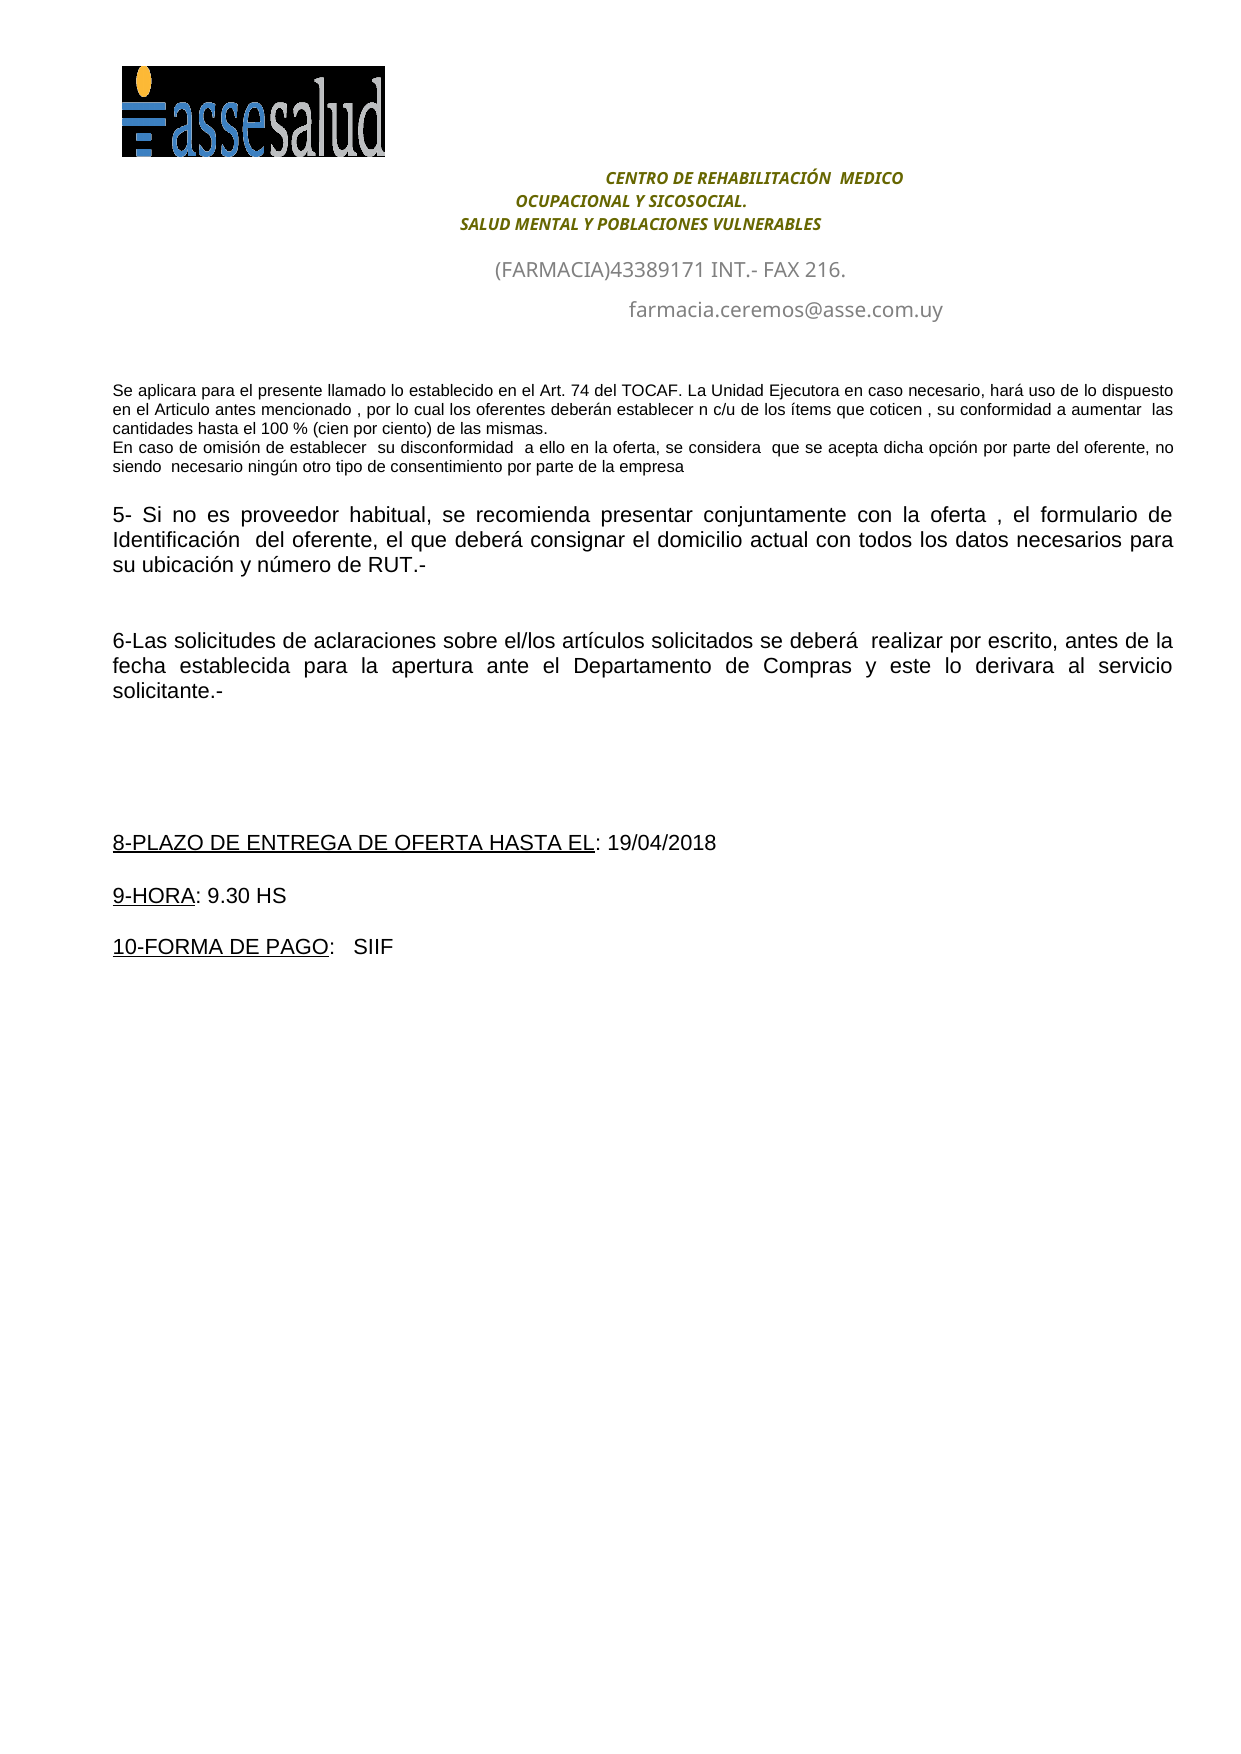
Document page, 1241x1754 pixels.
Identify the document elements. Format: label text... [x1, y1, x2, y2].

text 10-FORMA DE PAGO: SIIF [112, 934, 1175, 959]
text En caso de omisión de establecer su disconformidad a ello en la oferta, se considera que se acepta dicha opción por parte del oferente, no siendo necesario ningún otro tipo de consentimiento por parte de la empresa [112, 438, 1175, 476]
text 6-Las solicitudes de aclaraciones sobre el/los artículos solicitados se deberá realizar por escrito, antes de la fecha establecida para la apertura ante el Departamento de Compras y este lo derivara al servicio solicitante.- [112, 628, 1175, 703]
text 5- Si no es proveedor habitual, se recomienda presentar conjuntamente con la oferta , el formulario de Identificación del oferente, el que deberá consignar el domicilio actual con todos los datos necesarios para su ubicación y número de RUT.- [112, 502, 1175, 577]
text Se aplicara para el presente llamado lo establecido en el Art. 74 del TOCAF. La Unidad Ejecutora en caso necesario, hará uso de lo dispuesto en el Articulo antes mencionado , por lo cual los oferentes deberán establecer n c/u de los ítems que coticen , su conformidad a aumentar las cantidades hasta el 100 % (cien por ciento) de las mismas. [112, 381, 1175, 438]
text 9-HORA: 9.30 HS [112, 883, 1175, 908]
text 8-PLAZO DE ENTREGA DE OFERTA HASTA EL: 19/04/2018 [112, 829, 1175, 854]
